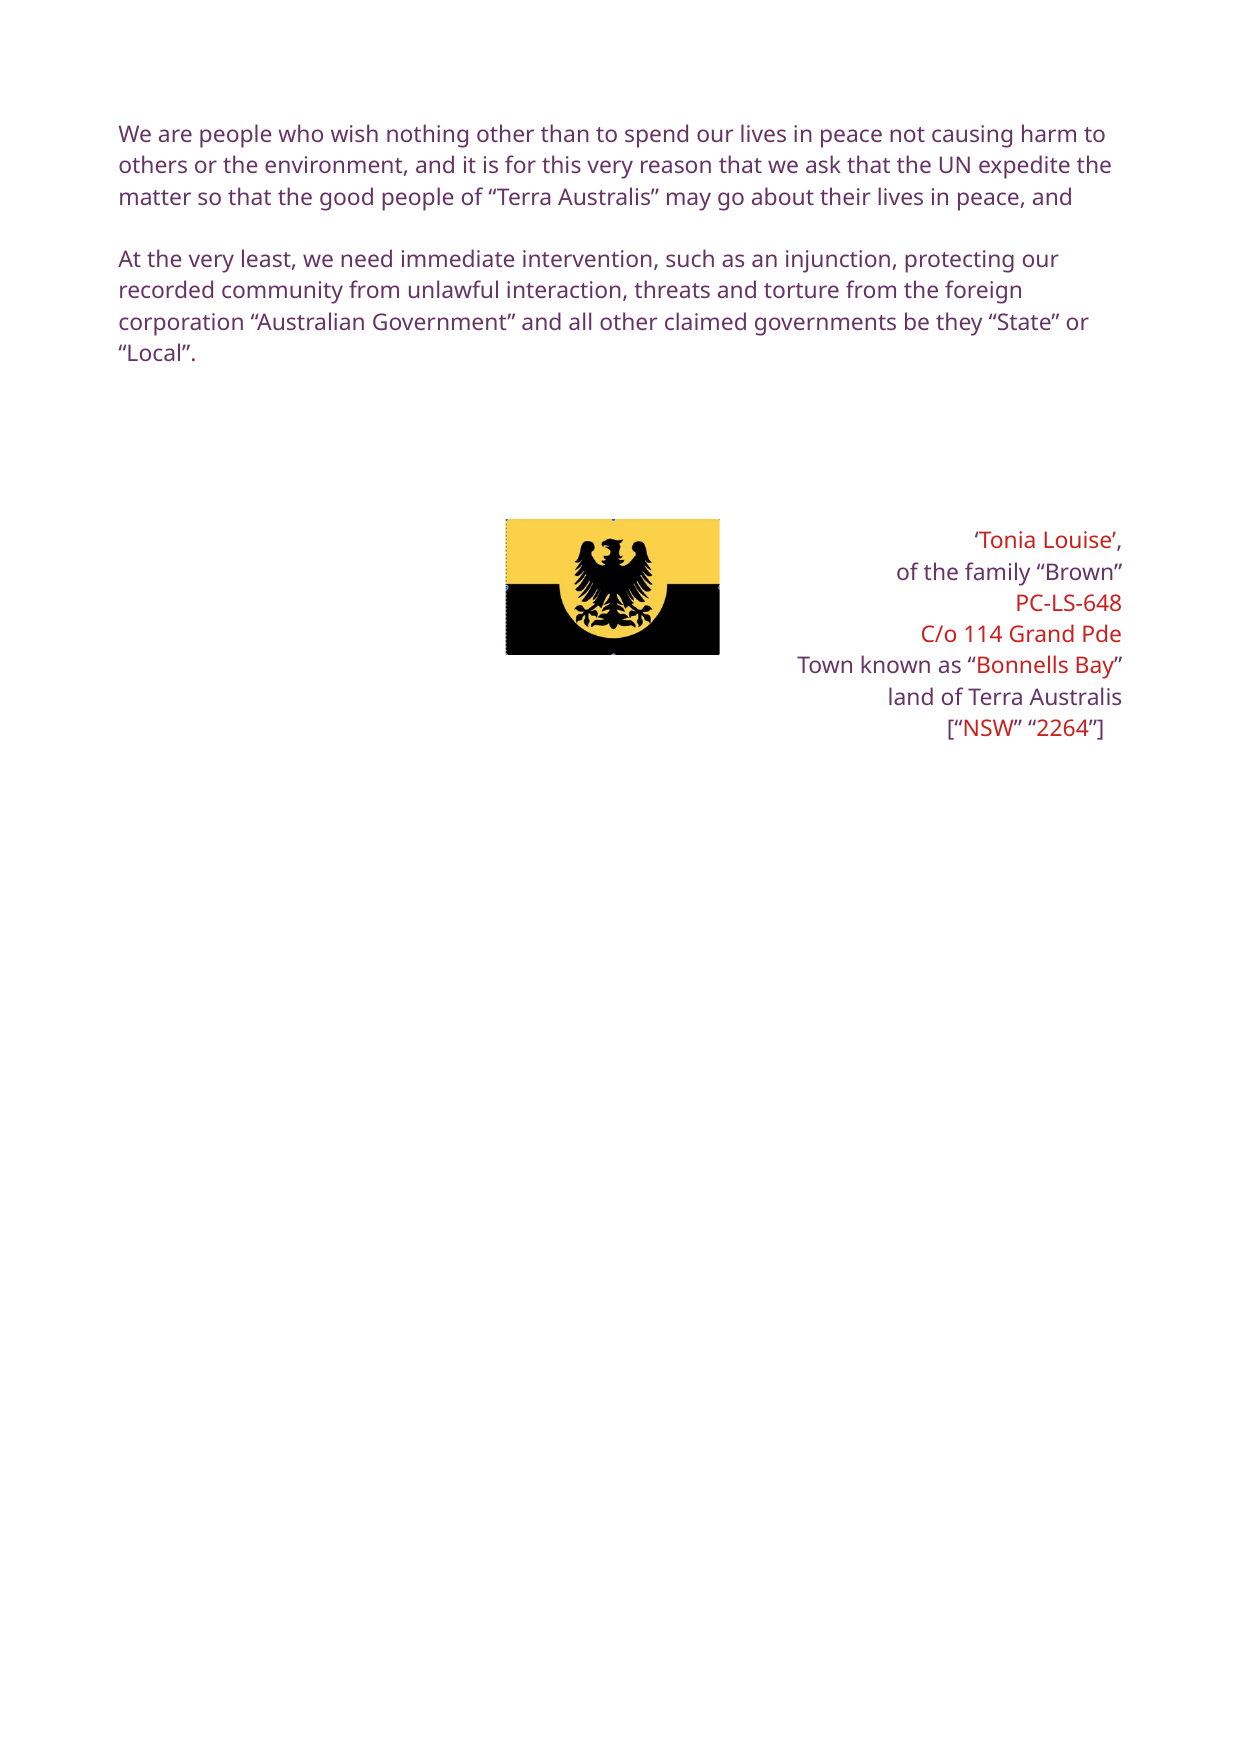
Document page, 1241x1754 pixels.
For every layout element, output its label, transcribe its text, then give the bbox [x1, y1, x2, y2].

text [“NSW” “2264”] [118, 712, 1122, 743]
text of the family “Brown” [720, 556, 1122, 587]
text ‘Tonia Louise’, [720, 524, 1122, 556]
text We are people who wish nothing other than to spend our lives in peace not causing harm to others or the environment, and it is for this very reason that we ask that the UN expedite the matter so that the good people of “Terra Australis” may go about their lives in peace, and [118, 118, 1122, 212]
picture [505, 519, 720, 655]
text PC-LS-648 [720, 587, 1122, 618]
text Town known as “Bonnells Bay” [118, 649, 1122, 681]
text [118, 587, 505, 618]
text [118, 618, 505, 649]
text [118, 524, 505, 556]
text C/o 114 Grand Pde [720, 618, 1122, 649]
text [118, 556, 505, 587]
text At the very least, we need immediate intervention, such as an injunction, protecting our recorded community from unlawful interaction, threats and torture from the foreign corporation “Australian Government” and all other claimed governments be they “State” or “Local”. [118, 243, 1122, 368]
text land of Terra Australis [118, 681, 1122, 712]
